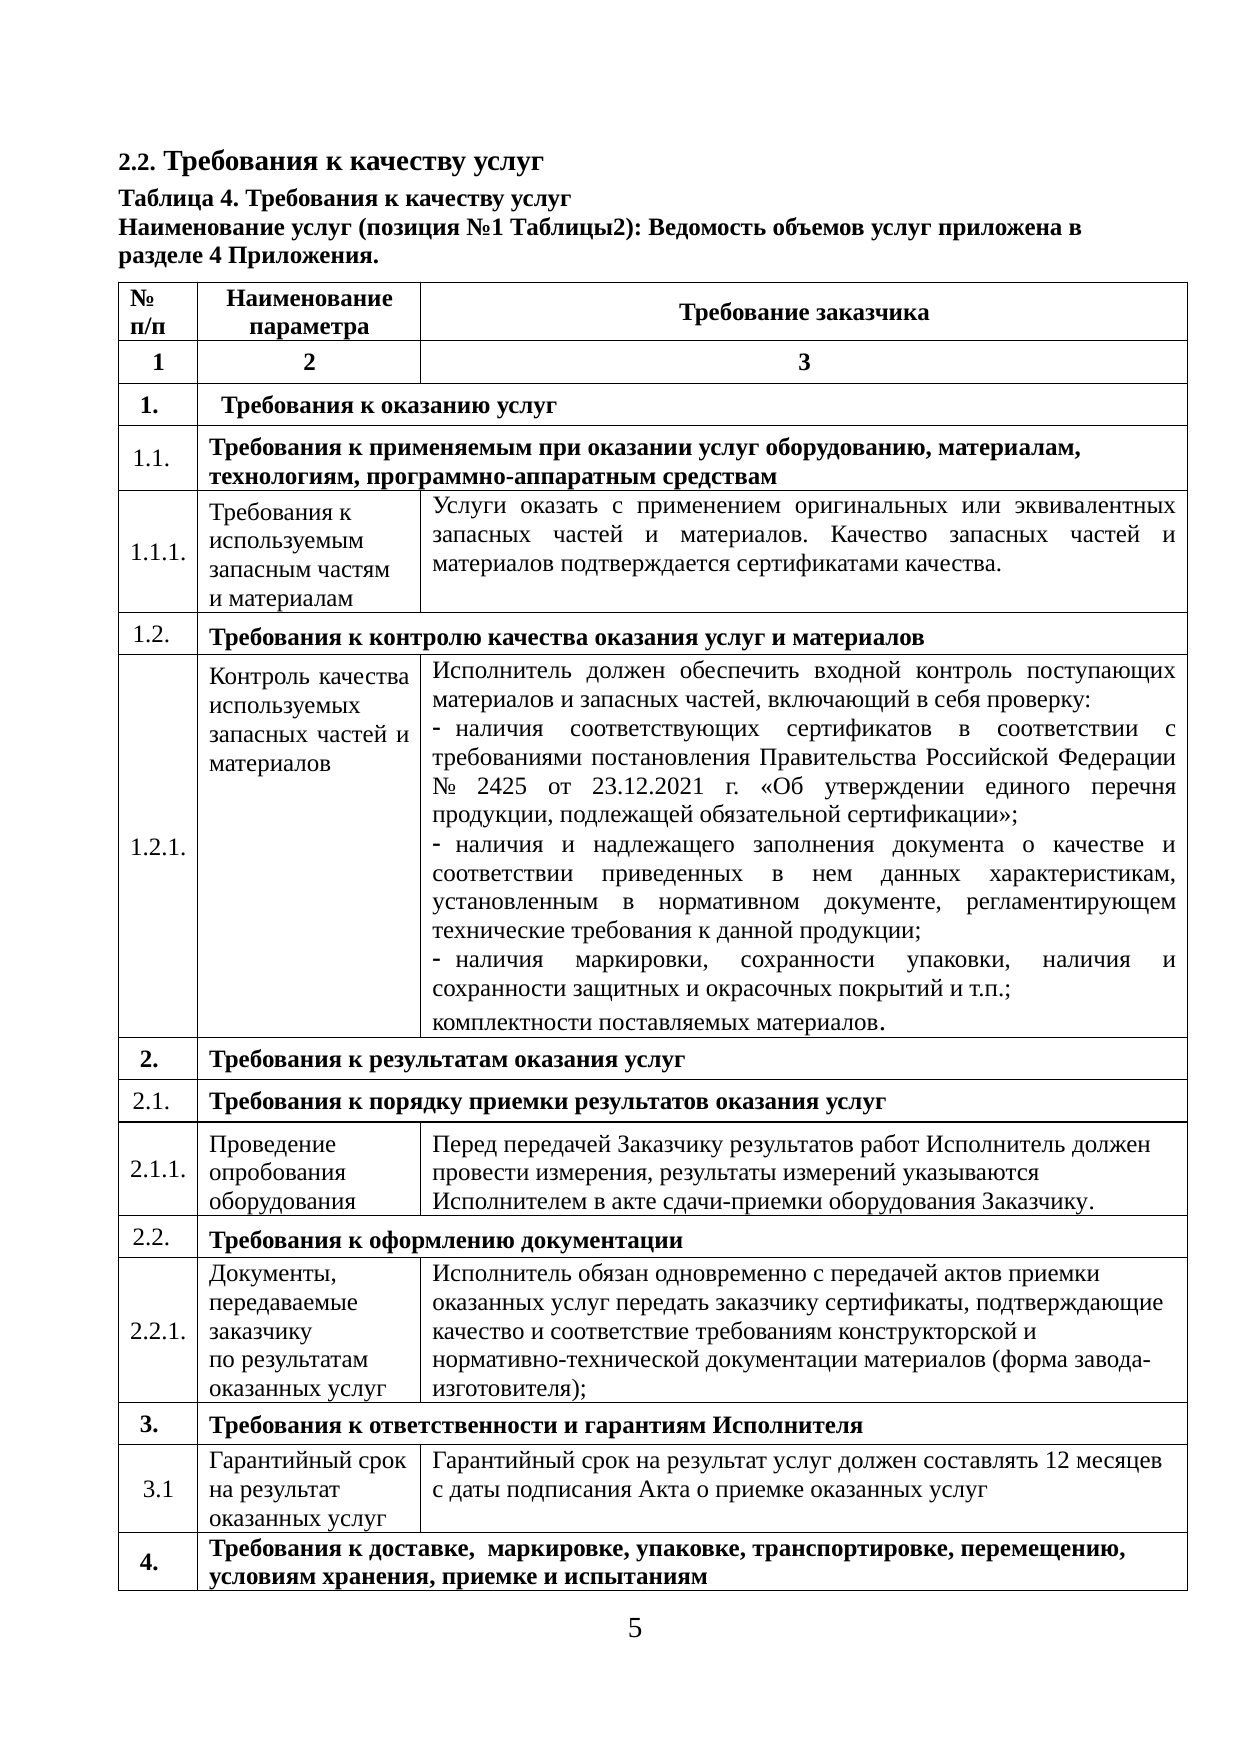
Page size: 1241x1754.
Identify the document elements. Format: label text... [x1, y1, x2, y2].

table_cell Требования к используемым запасным частям и материалам [198, 491, 420, 612]
table_cell Требования к ответственности и гарантиям Исполнителя [198, 1403, 1187, 1444]
table_cell Требования к порядку приемки результатов оказания услуг [198, 1080, 1187, 1121]
table_cell [119, 1123, 197, 1215]
table_cell Гарантийный срок на результат услуг должен составлять 12 месяцев с даты подписания Акта о приемке оказанных услуг [421, 1445, 1187, 1532]
table_cell Услуги оказать с применением оригинальных или эквивалентных запасных частей и материалов. Качество запасных частей и материалов подтверждается сертификатами качества. [421, 491, 1187, 612]
table_cell Исполнитель обязан одновременно с передачей актов приемки оказанных услуг передать заказчику сертификаты, подтверждающие качество и соответствие требованиям конструкторской и нормативно-технической документации материалов (форма завода-изготовителя); [421, 1258, 1187, 1402]
table_cell [119, 1216, 197, 1257]
table_cell Требования к контролю качества оказания услуг и материалов [198, 613, 1187, 654]
table_cell [119, 1038, 197, 1079]
table_header № п/п [119, 283, 197, 340]
table_cell 1 [119, 341, 197, 382]
table_cell [119, 1533, 197, 1590]
table_cell [119, 655, 197, 1037]
table_cell Гарантийный срок на результат оказанных услуг [198, 1445, 420, 1532]
table_cell [119, 384, 197, 425]
table_cell Требования к применяемым при оказании услуг оборудованию, материалам, технологиям, программно-аппаратным средствам [198, 426, 1187, 489]
table_cell [119, 426, 197, 489]
table_cell Требования к доставке, маркировке, упаковке, транспортировке, перемещению, условиям хранения, приемке и испытаниям [198, 1533, 1187, 1590]
table_cell Перед передачей Заказчику результатов работ Исполнитель должен провести измерения, результаты измерений указываются Исполнителем в акте сдачи-приемки оборудования Заказчику. [421, 1123, 1187, 1215]
text Таблица 4. Требования к качеству услуг [118, 183, 1152, 212]
table_cell Требования к оказанию услуг [198, 384, 1187, 425]
table_cell Требования к результатам оказания услуг [198, 1038, 1187, 1079]
table_cell 3.1 [119, 1445, 197, 1532]
text Наименование услуг (позиция №1 Таблицы2): Ведомость объемов услуг приложена в разделе 4 Приложения. [118, 212, 1152, 269]
table_cell Контроль качества используемых запасных частей и материалов [198, 655, 420, 1037]
table_cell Требования к оформлению документации [198, 1216, 1187, 1257]
table_cell [119, 1258, 197, 1402]
table_cell Исполнитель должен обеспечить входной контроль поступающих материалов и запасных частей, включающий в себя проверку: наличия соответствующих сертификатов в соответствии с требованиями постановления Правительства Российской Федерации № 2425 от 23.12.2021 г. «Об утверждении единого перечня продукции, подлежащей обязательной сертификации»; наличия и надлежащего заполнения документа о качестве и соответствии приведенных в нем данных характеристикам, установленным в нормативном документе, регламентирующем технические требования к данной продукции; наличия маркировки, сохранности упаковки, наличия и сохранности защитных и окрасочных покрытий и т.п.; комплектности поставляемых материалов. [421, 655, 1187, 1037]
table_cell [119, 1080, 197, 1121]
table_header Наименование параметра [198, 283, 420, 340]
table_cell [119, 1403, 197, 1444]
table_cell Проведение опробования оборудования [198, 1123, 420, 1215]
table_cell Документы, передаваемые заказчику по результатам оказанных услуг [198, 1258, 420, 1402]
table_cell 3 [421, 341, 1187, 382]
table_cell 2 [198, 341, 420, 382]
table_cell [119, 613, 197, 654]
table_header Требование заказчика [421, 283, 1187, 340]
table_cell [119, 491, 197, 612]
subtitle Требования к качеству услуг [118, 143, 1152, 177]
